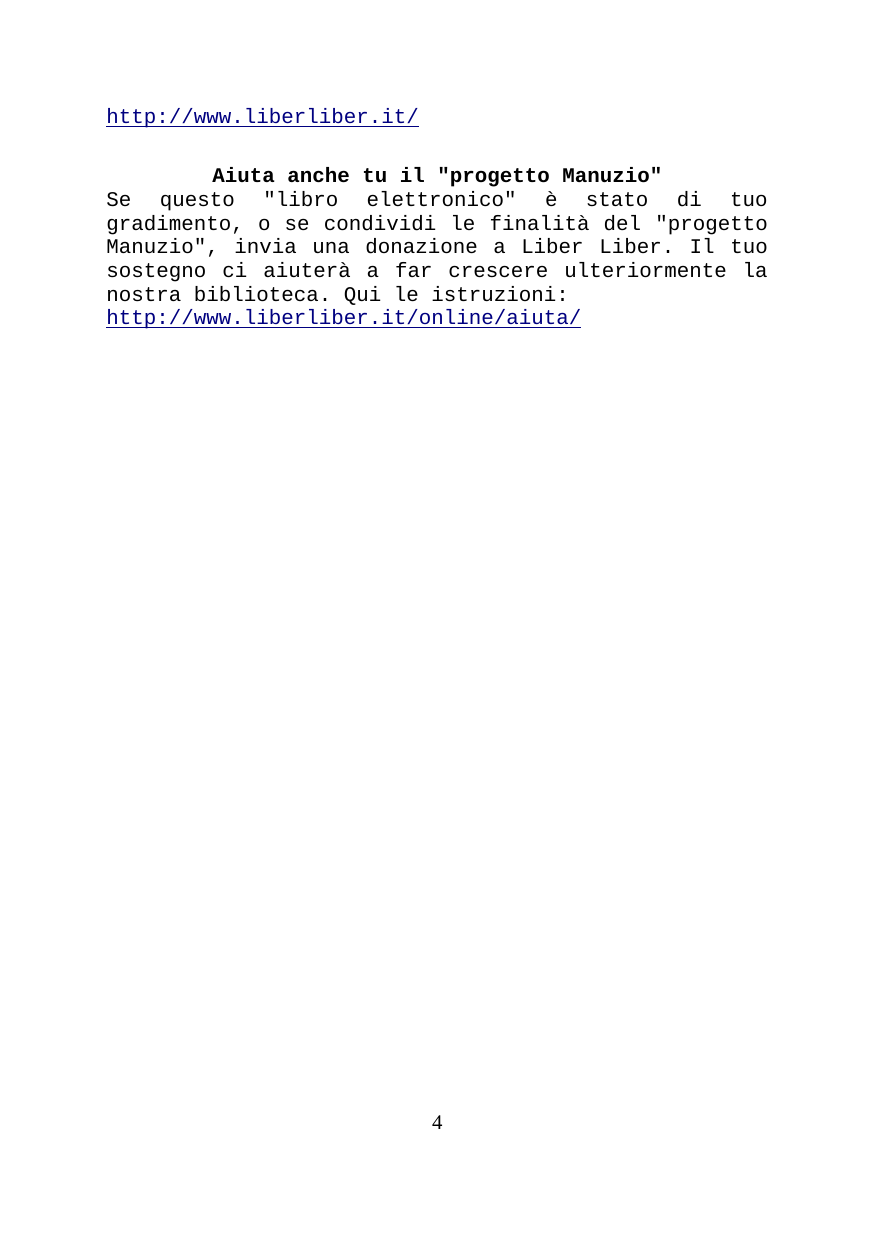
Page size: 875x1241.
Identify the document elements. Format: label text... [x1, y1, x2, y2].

text http://www.liberliber.it/online/aiuta/ [106, 307, 768, 331]
text Aiuta anche tu il "progetto Manuzio" [106, 165, 768, 189]
text http://www.liberliber.it/ [106, 106, 768, 130]
text Se questo "libro elettronico" è stato di tuo gradimento, o se condividi le finalità del "progetto Manuzio", invia una donazione a Liber Liber. Il tuo sostegno ci aiuterà a far crescere ulteriormente la nostra biblioteca. Qui le istruzioni: [106, 189, 768, 307]
